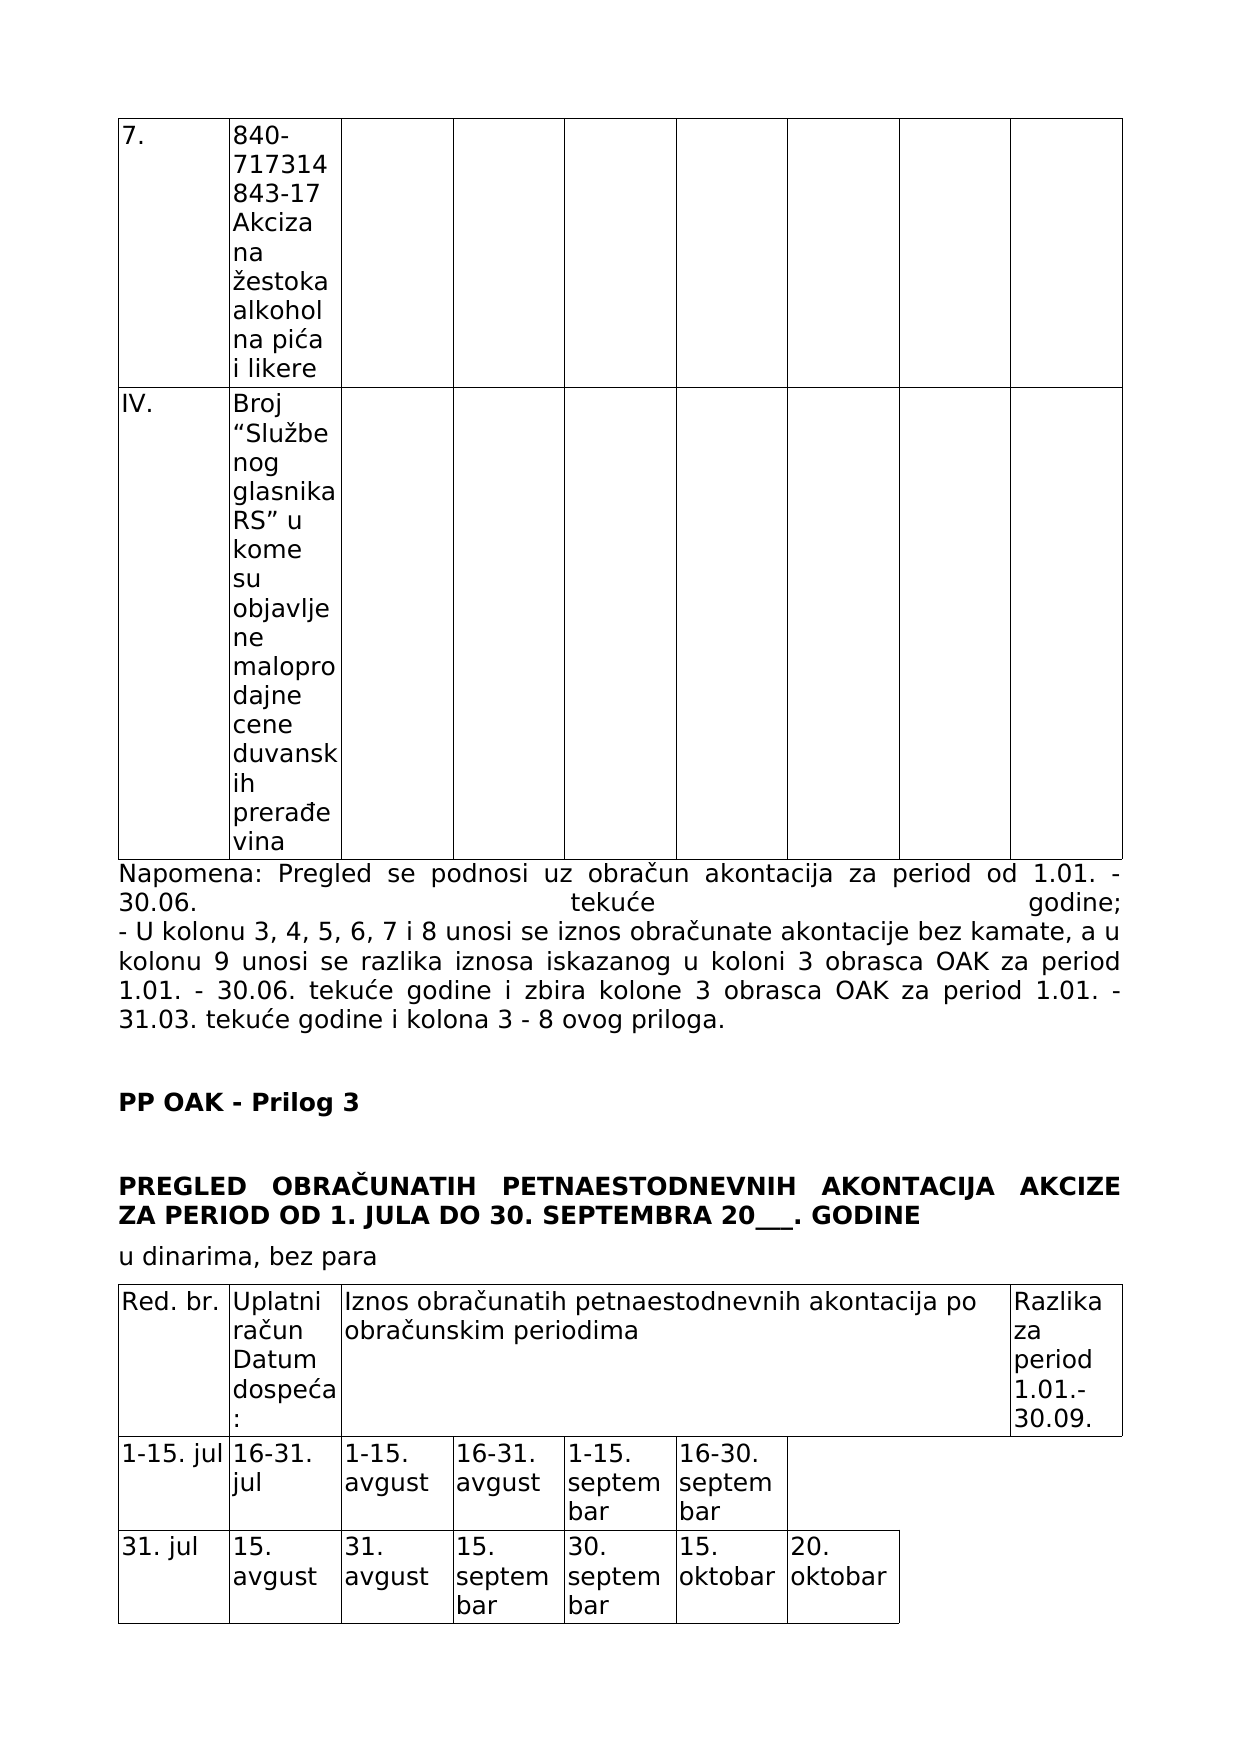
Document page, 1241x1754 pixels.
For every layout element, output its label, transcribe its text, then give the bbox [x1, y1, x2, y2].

table_cell 15. oktobar [677, 1531, 787, 1623]
table_cell Broj “Službenog glasnika RS” u kome su objavljene maloprodajne cene duvanskih prerađevina [230, 388, 341, 859]
text PP OAK - Prilog 3 [118, 1088, 1122, 1118]
table_cell [565, 119, 676, 387]
text Napomena: Pregled se podnosi uz obračun akontacija za period od 1.01. - 30.06. tekuće godine; - U kolonu 3, 4, 5, 6, 7 i 8 unosi se iznos obračunate akontacije bez kamate, a u kolonu 9 unosi se razlika iznosa iskazanog u koloni 3 obrasca OAK za period 1.01. - 30.06. tekuće godine i zbira kolone 3 obrasca OAK za period 1.01. - 31.03. tekuće godine i kolona 3 - 8 ovog priloga. [118, 860, 1122, 1034]
table_cell 30. septembar [565, 1531, 676, 1623]
table_cell 1-15. avgust [342, 1437, 453, 1529]
table_header Red. br. [119, 1285, 229, 1436]
table_cell [900, 388, 1010, 859]
table_cell 15. avgust [230, 1531, 341, 1623]
table_cell [454, 388, 564, 859]
table_cell [677, 119, 787, 387]
table_cell 15. septembar [454, 1531, 564, 1623]
table_cell [788, 119, 899, 387]
table_cell 840-717314843-17 Akciza na žestoka alkoholna pića i likere [230, 119, 341, 387]
table_cell [788, 388, 899, 859]
table_cell [677, 388, 787, 859]
text u dinarima, bez para [118, 1243, 1122, 1272]
text PREGLED OBRAČUNATIH PETNAESTODNEVNIH AKONTACIJA AKCIZE ZA PERIOD OD 1. JULA DO 30. SEPTEMBRA 20___. GODINE [118, 1172, 1122, 1230]
table_header Razlika za period 1.01.-30.09. [1011, 1285, 1122, 1436]
table_cell 20. oktobar [788, 1531, 899, 1623]
table_cell [342, 388, 453, 859]
table_cell 16-31. avgust [454, 1437, 564, 1529]
table_cell IV. [119, 388, 229, 859]
table_cell 31. avgust [342, 1531, 453, 1623]
table_cell [342, 119, 453, 387]
table_cell [454, 119, 564, 387]
table_cell 1-15. septembar [565, 1437, 676, 1529]
table_cell 7. [119, 119, 229, 387]
table_cell 1-15. jul [119, 1437, 229, 1529]
table_cell 16-30. septembar [677, 1437, 787, 1529]
table_cell 31. jul [119, 1531, 229, 1623]
table_cell 16-31. jul [230, 1437, 341, 1529]
table_header Uplatni račun Datum dospeća: [230, 1285, 341, 1436]
table_cell [900, 119, 1010, 387]
table_header Iznos obračunatih petnaestodnevnih akontacija po obračunskim periodima [342, 1285, 1010, 1436]
table_cell [1011, 388, 1122, 859]
table_cell [1011, 119, 1122, 387]
table_cell [565, 388, 676, 859]
